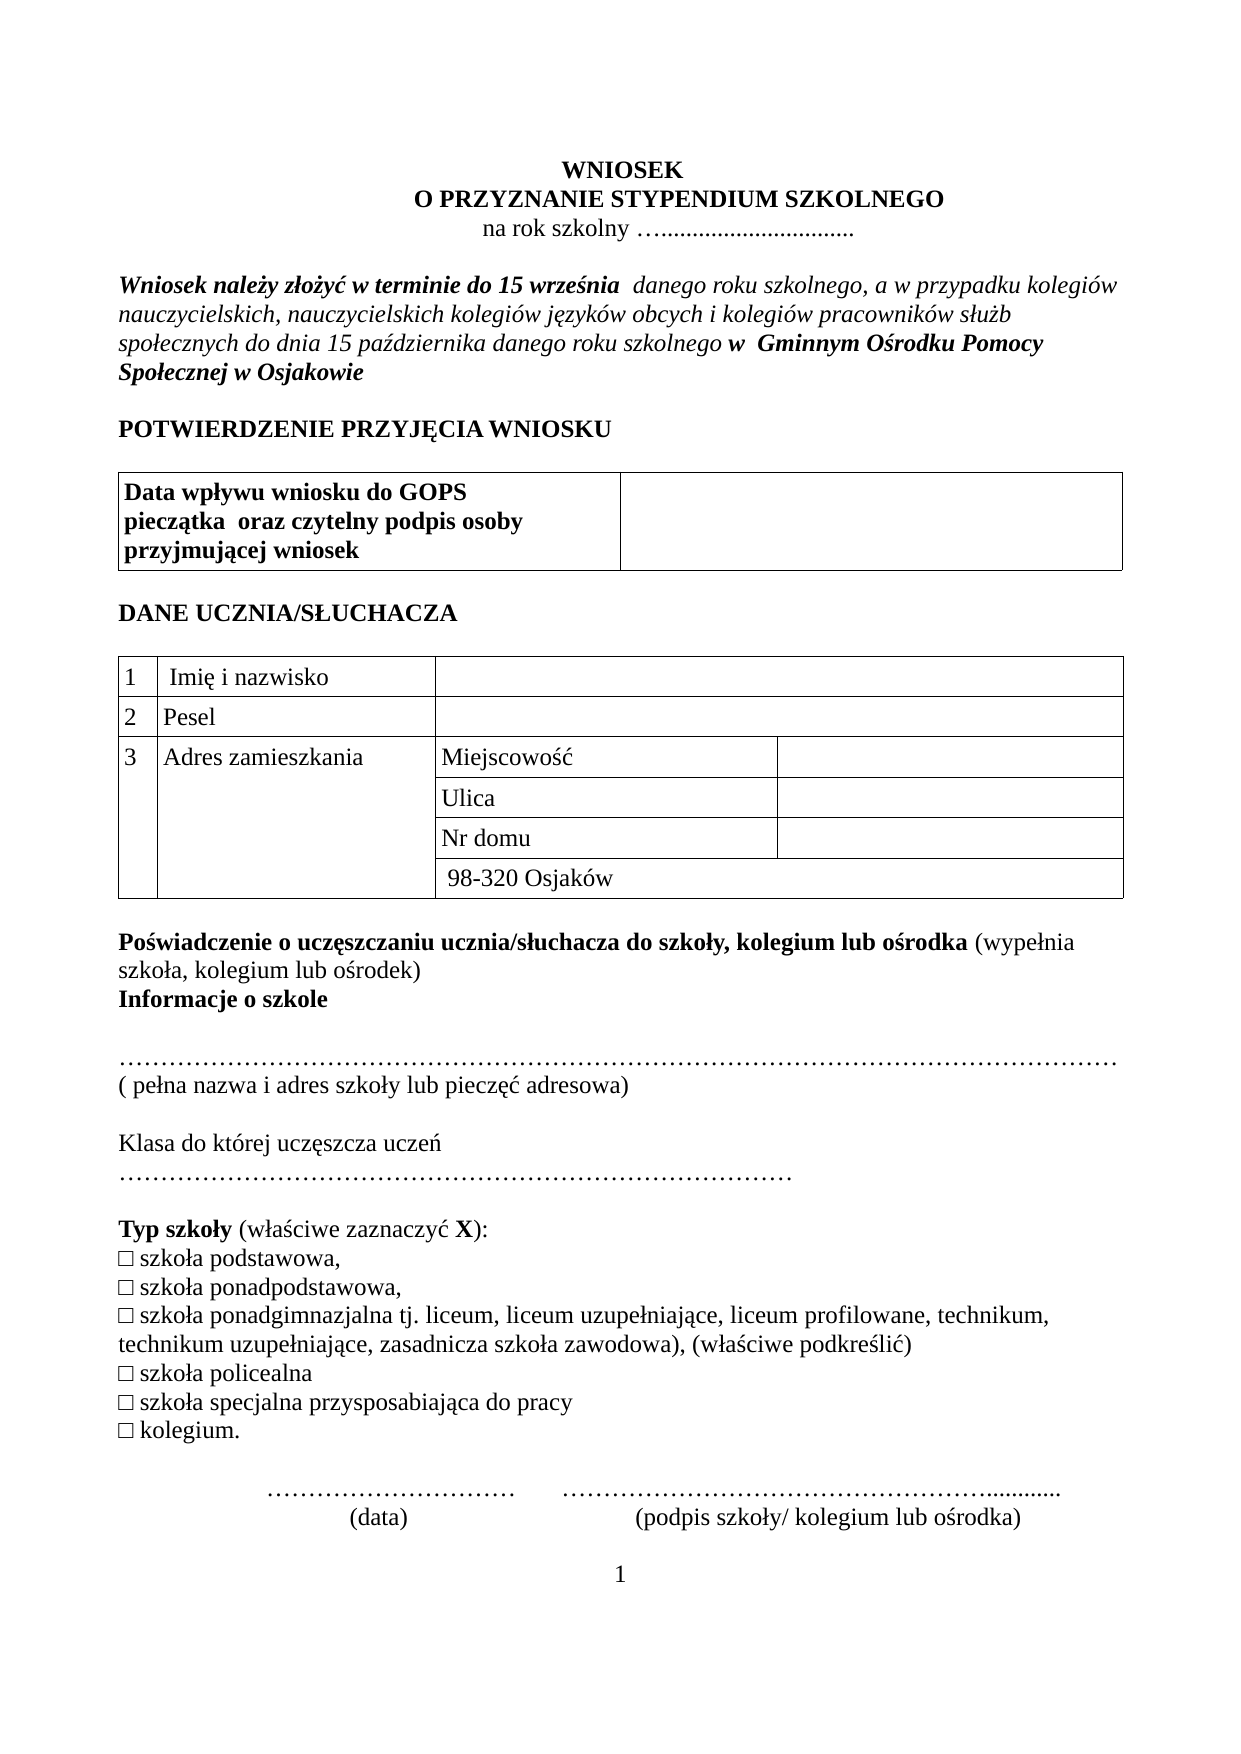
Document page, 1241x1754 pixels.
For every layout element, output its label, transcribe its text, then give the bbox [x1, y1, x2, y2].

table_header [436, 657, 1123, 696]
text □ szkoła specjalna przysposabiająca do pracy [118, 1387, 1122, 1415]
text POTWIERDZENIE PRZYJĘCIA WNIOSKU [118, 414, 1122, 443]
table_header Data wpływu wniosku do GOPS pieczątka oraz czytelny podpis osoby przyjmującej wniosek [119, 473, 620, 569]
table_cell Miejscowość [436, 737, 777, 777]
table_cell 3 [119, 737, 157, 898]
table_cell [778, 778, 1123, 817]
text Poświadczenie o uczęszczaniu ucznia/słuchacza do szkoły, kolegium lub ośrodka (wypełnia szkoła, kolegium lub ośrodek) [118, 927, 1122, 984]
text □ szkoła ponadpodstawowa, [118, 1272, 1122, 1300]
table_cell Ulica [436, 778, 777, 817]
table_cell [778, 737, 1123, 777]
text ………………………… ……………………………………………............ [118, 1473, 1122, 1502]
text DANE UCZNIA/SŁUCHACZA [118, 598, 1122, 627]
text □ szkoła policealna [118, 1358, 1122, 1387]
text WNIOSEK [118, 155, 1122, 184]
text (data) (podpis szkoły/ kolegium lub ośrodka) [118, 1502, 1122, 1530]
text Klasa do której uczęszcza uczeń ……………………………………………………………………… [118, 1128, 1122, 1185]
text □ szkoła podstawowa, [118, 1243, 1122, 1272]
text Informacje o szkole [118, 984, 1122, 1013]
text ………………………………………………………………………………………………………… [118, 1042, 1122, 1070]
table_cell Nr domu [436, 818, 777, 857]
text 1 [118, 1559, 1122, 1588]
table_cell 98-320 Osjaków [436, 859, 1123, 898]
table_header [621, 473, 1122, 569]
table_header Imię i nazwisko [158, 657, 435, 696]
text ( pełna nazwa i adres szkoły lub pieczęć adresowa) [118, 1070, 1122, 1099]
text na rok szkolny …............................... [118, 213, 1122, 242]
text O PRZYZNANIE STYPENDIUM SZKOLNEGO [118, 184, 1122, 213]
text □ szkoła ponadgimnazjalna tj. liceum, liceum uzupełniające, liceum profilowane, technikum, technikum uzupełniające, zasadnicza szkoła zawodowa), (właściwe podkreślić) [118, 1300, 1122, 1358]
table_header 1 [119, 657, 157, 696]
table_cell Adres zamieszkania [158, 737, 435, 898]
table_cell [436, 697, 1123, 736]
table_cell [778, 818, 1123, 857]
table_cell 2 [119, 697, 157, 736]
text Wniosek należy złożyć w terminie do 15 września danego roku szkolnego, a w przypadku kolegiów nauczycielskich, nauczycielskich kolegiów języków obcych i kolegiów pracowników służb społecznych do dnia 15 października danego roku szkolnego w Gminnym Ośrodku Pomocy Społecznej w Osjakowie [118, 270, 1122, 385]
table_cell Pesel [158, 697, 435, 736]
text □ kolegium. [118, 1415, 1122, 1444]
text Typ szkoły (właściwe zaznaczyć X): [118, 1214, 1122, 1243]
